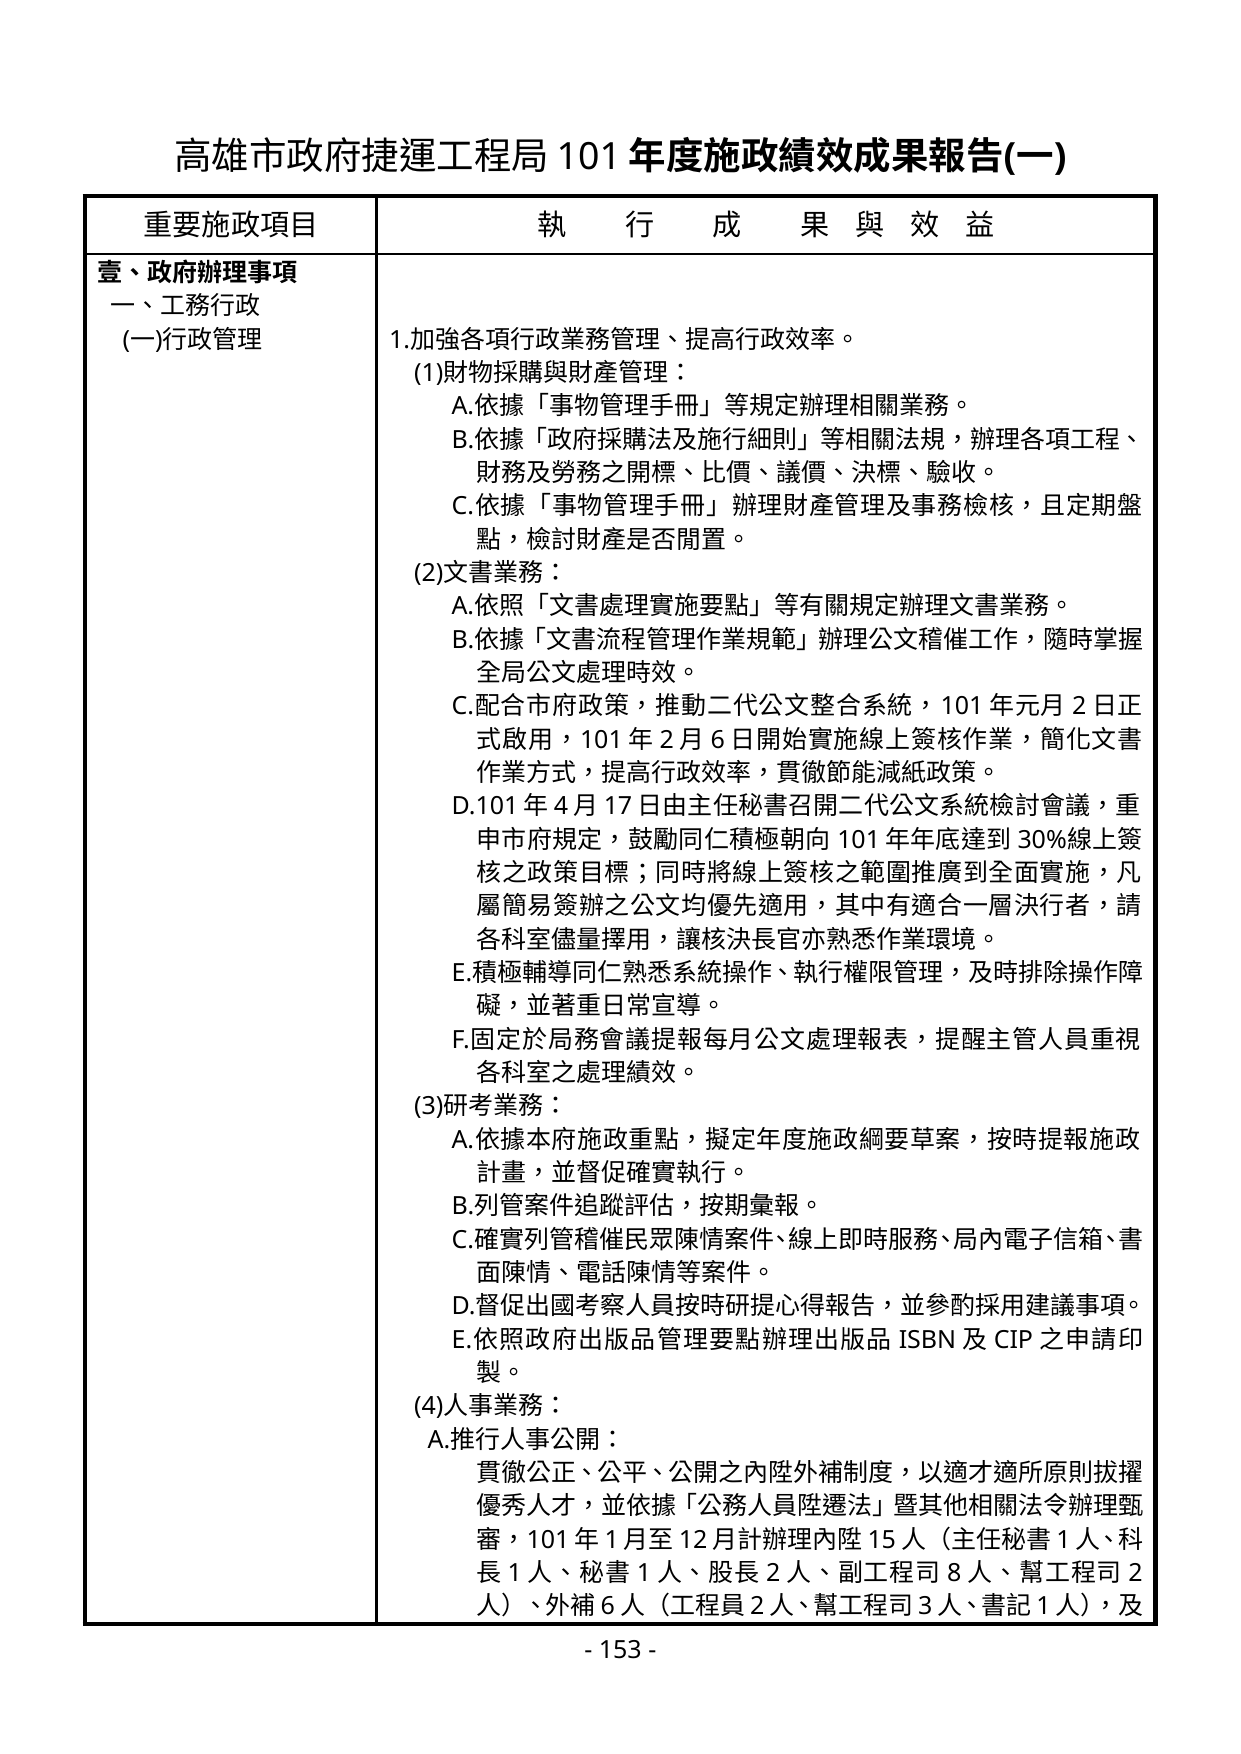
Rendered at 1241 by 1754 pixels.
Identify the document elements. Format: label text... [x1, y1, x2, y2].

text 高雄市政府捷運工程局101年度施政績效成果報告(一) [1059, 146, 1125, 175]
table_header 重要施政項目 [87, 198, 375, 253]
table_cell 1.加強各項行政業務管理、提高行政效率。 (1)財物採購與財產管理： A.依據「事物管理手冊」等規定辦理相關業務。 B.依據「政府採購法及施行細則」等相關法規，辦理各項工程、財務及勞務之開標、比價、議價、決標、驗收。 C.依據「事物管理手冊」辦理財產管理及事務檢核，且定期盤點，檢討財產是否閒置。 (2)文書業務： A.依照「文書處理實施要點」等有關規定辦理文書業務。 B.依據「文書流程管理作業規範」辦理公文稽催工作，隨時掌握全局公文處理時效。 C.配合市府政策，推動二代公文整合系統，101年元月2日正式啟用，101年2月6日開始實施線上簽核作業，簡化文書作業方式，提高行政效率，貫徹節能減紙政策。 D.101年4月17日由主任秘書召開二代公文系統檢討會議，重申市府規定，鼓勵同仁積極朝向101年年底達到30%線上簽核之政策目標；同時將線上簽核之範圍推廣到全面實施，凡屬簡易簽辦之公文均優先適用，其中有適合一層決行者，請各科室儘量擇用，讓核決長官亦熟悉作業環境。 E.積極輔導同仁熟悉系統操作、執行權限管理，及時排除操作障礙，並著重日常宣導。 F.固定於局務會議提報每月公文處理報表，提醒主管人員重視各科室之處理績效。 (3)研考業務： A.依據本府施政重點，擬定年度施政綱要草案，按時提報施政計畫，並督促確實執行。 B.列管案件追蹤評估，按期彙報。 C.確實列管稽催民眾陳情案件、線上即時服務、局內電子信箱、書面陳情、電話陳情等案件。 D.督促出國考察人員按時研提心得報告，並參酌採用建議事項。 E.依照政府出版品管理要點辦理出版品ISBN及CIP之申請印製。 (4)人事業務： A.推行人事公開： 貫徹公正、公平、公開之內陞外補制度，以適才適所原則拔擢優秀人才，並依據「公務人員陞遷法」暨其他相關法令辦理甄審，101年1月至12月計辦理內陞15人（主任秘書1人、科長1人、秘書1人、股長2人、副工程司8人、幫工程司2人）、外補6人（工程員2人、幫工程司3人、書記1人），及 [378, 255, 1153, 1621]
table_header 執 行 成 果 與 效 益 [378, 198, 1153, 253]
table_cell 壹、政府辦理事項 一、工務行政 (一)行政管理 [87, 255, 375, 1621]
text 高雄市政府捷運工程局101年度施政績效成果報告(一) [1009, 146, 1059, 175]
text 高雄市政府捷運工程局101年度施政績效成果報告(一) [115, 146, 1010, 175]
